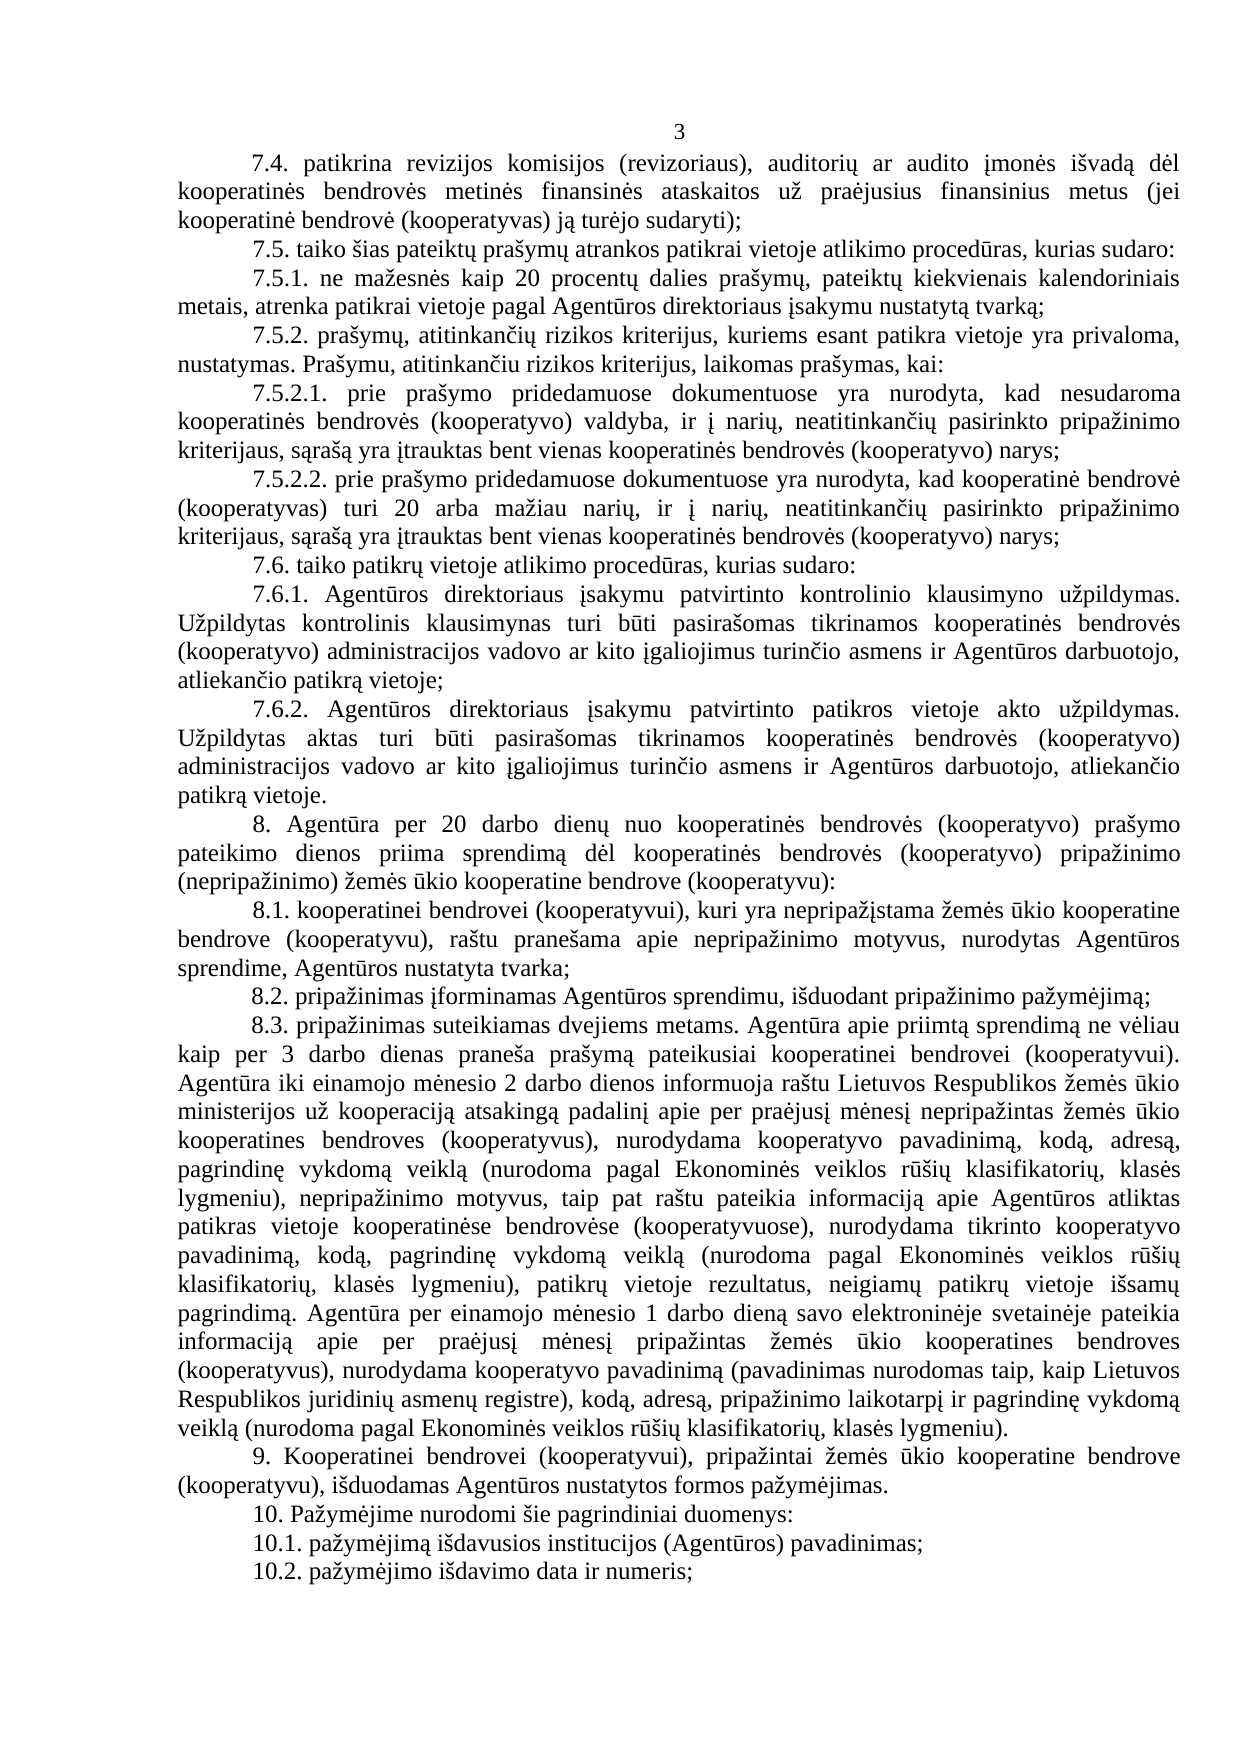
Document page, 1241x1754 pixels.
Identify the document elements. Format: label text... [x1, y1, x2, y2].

text 7.6.1. Agentūros direktoriaus įsakymu patvirtinto kontrolinio klausimyno užpildymas. Užpildytas kontrolinis klausimynas turi būti pasirašomas tikrinamos kooperatinės bendrovės (kooperatyvo) administracijos vadovo ar kito įgaliojimus turinčio asmens ir Agentūros darbuotojo, atliekančio patikrą vietoje; [177, 579, 1181, 694]
text 8.3. pripažinimas suteikiamas dvejiems metams. Agentūra apie priimtą sprendimą ne vėliau kaip per 3 darbo dienas praneša prašymą pateikusiai kooperatinei bendrovei (kooperatyvui). Agentūra iki einamojo mėnesio 2 darbo dienos informuoja raštu Lietuvos Respublikos žemės ūkio ministerijos už kooperaciją atsakingą padalinį apie per praėjusį mėnesį nepripažintas žemės ūkio kooperatines bendroves (kooperatyvus), nurodydama kooperatyvo pavadinimą, kodą, adresą, pagrindinę vykdomą veiklą (nurodoma pagal Ekonominės veiklos rūšių klasifikatorių, klasės lygmeniu), nepripažinimo motyvus, taip pat raštu pateikia informaciją apie Agentūros atliktas patikras vietoje kooperatinėse bendrovėse (kooperatyvuose), nurodydama tikrinto kooperatyvo pavadinimą, kodą, pagrindinę vykdomą veiklą (nurodoma pagal Ekonominės veiklos rūšių klasifikatorių, klasės lygmeniu), patikrų vietoje rezultatus, neigiamų patikrų vietoje išsamų pagrindimą. Agentūra per einamojo mėnesio 1 darbo dieną savo elektroninėje svetainėje pateikia informaciją apie per praėjusį mėnesį pripažintas žemės ūkio kooperatines bendroves (kooperatyvus), nurodydama kooperatyvo pavadinimą (pavadinimas nurodomas taip, kaip Lietuvos Respublikos juridinių asmenų registre), kodą, adresą, pripažinimo laikotarpį ir pagrindinę vykdomą veiklą (nurodoma pagal Ekonominės veiklos rūšių klasifikatorių, klasės lygmeniu). [177, 1010, 1181, 1441]
text 10. Pažymėjime nurodomi šie pagrindiniai duomenys: [177, 1499, 1181, 1528]
text 7.5.2. prašymų, atitinkančių rizikos kriterijus, kuriems esant patikra vietoje yra privaloma, nustatymas. Prašymu, atitinkančiu rizikos kriterijus, laikomas prašymas, kai: [177, 320, 1181, 378]
text 7.5.2.2. prie prašymo pridedamuose dokumentuose yra nurodyta, kad kooperatinė bendrovė (kooperatyvas) turi 20 arba mažiau narių, ir į narių, neatitinkančių pasirinkto pripažinimo kriterijaus, sąrašą yra įtrauktas bent vienas kooperatinės bendrovės (kooperatyvo) narys; [177, 464, 1181, 550]
text 7.5. taiko šias pateiktų prašymų atrankos patikrai vietoje atlikimo procedūras, kurias sudaro: [177, 234, 1181, 263]
text 10.2. pažymėjimo išdavimo data ir numeris; [177, 1556, 1181, 1585]
text 9. Kooperatinei bendrovei (kooperatyvui), pripažintai žemės ūkio kooperatine bendrove (kooperatyvu), išduodamas Agentūros nustatytos formos pažymėjimas. [177, 1441, 1181, 1499]
text 10.1. pažymėjimą išdavusios institucijos (Agentūros) pavadinimas; [177, 1528, 1181, 1556]
text 7.6. taiko patikrų vietoje atlikimo procedūras, kurias sudaro: [177, 550, 1181, 579]
text 7.6.2. Agentūros direktoriaus įsakymu patvirtinto patikros vietoje akto užpildymas. Užpildytas aktas turi būti pasirašomas tikrinamos kooperatinės bendrovės (kooperatyvo) administracijos vadovo ar kito įgaliojimus turinčio asmens ir Agentūros darbuotojo, atliekančio patikrą vietoje. [177, 694, 1181, 809]
text 7.5.1. ne mažesnės kaip 20 procentų dalies prašymų, pateiktų kiekvienais kalendoriniais metais, atrenka patikrai vietoje pagal Agentūros direktoriaus įsakymu nustatytą tvarką; [177, 263, 1181, 320]
text 8. Agentūra per 20 darbo dienų nuo kooperatinės bendrovės (kooperatyvo) prašymo pateikimo dienos priima sprendimą dėl kooperatinės bendrovės (kooperatyvo) pripažinimo (nepripažinimo) žemės ūkio kooperatine bendrove (kooperatyvu): [177, 809, 1181, 895]
text 8.1. kooperatinei bendrovei (kooperatyvui), kuri yra nepripažįstama žemės ūkio kooperatine bendrove (kooperatyvu), raštu pranešama apie nepripažinimo motyvus, nurodytas Agentūros sprendime, Agentūros nustatyta tvarka; [177, 895, 1181, 981]
text 7.4. patikrina revizijos komisijos (revizoriaus), auditorių ar audito įmonės išvadą dėl kooperatinės bendrovės metinės finansinės ataskaitos už praėjusius finansinius metus (jei kooperatinė bendrovė (kooperatyvas) ją turėjo sudaryti); [177, 148, 1181, 234]
text 7.5.2.1. prie prašymo pridedamuose dokumentuose yra nurodyta, kad nesudaroma kooperatinės bendrovės (kooperatyvo) valdyba, ir į narių, neatitinkančių pasirinkto pripažinimo kriterijaus, sąrašą yra įtrauktas bent vienas kooperatinės bendrovės (kooperatyvo) narys; [177, 378, 1181, 464]
text 8.2. pripažinimas įforminamas Agentūros sprendimu, išduodant pripažinimo pažymėjimą; [177, 981, 1181, 1010]
